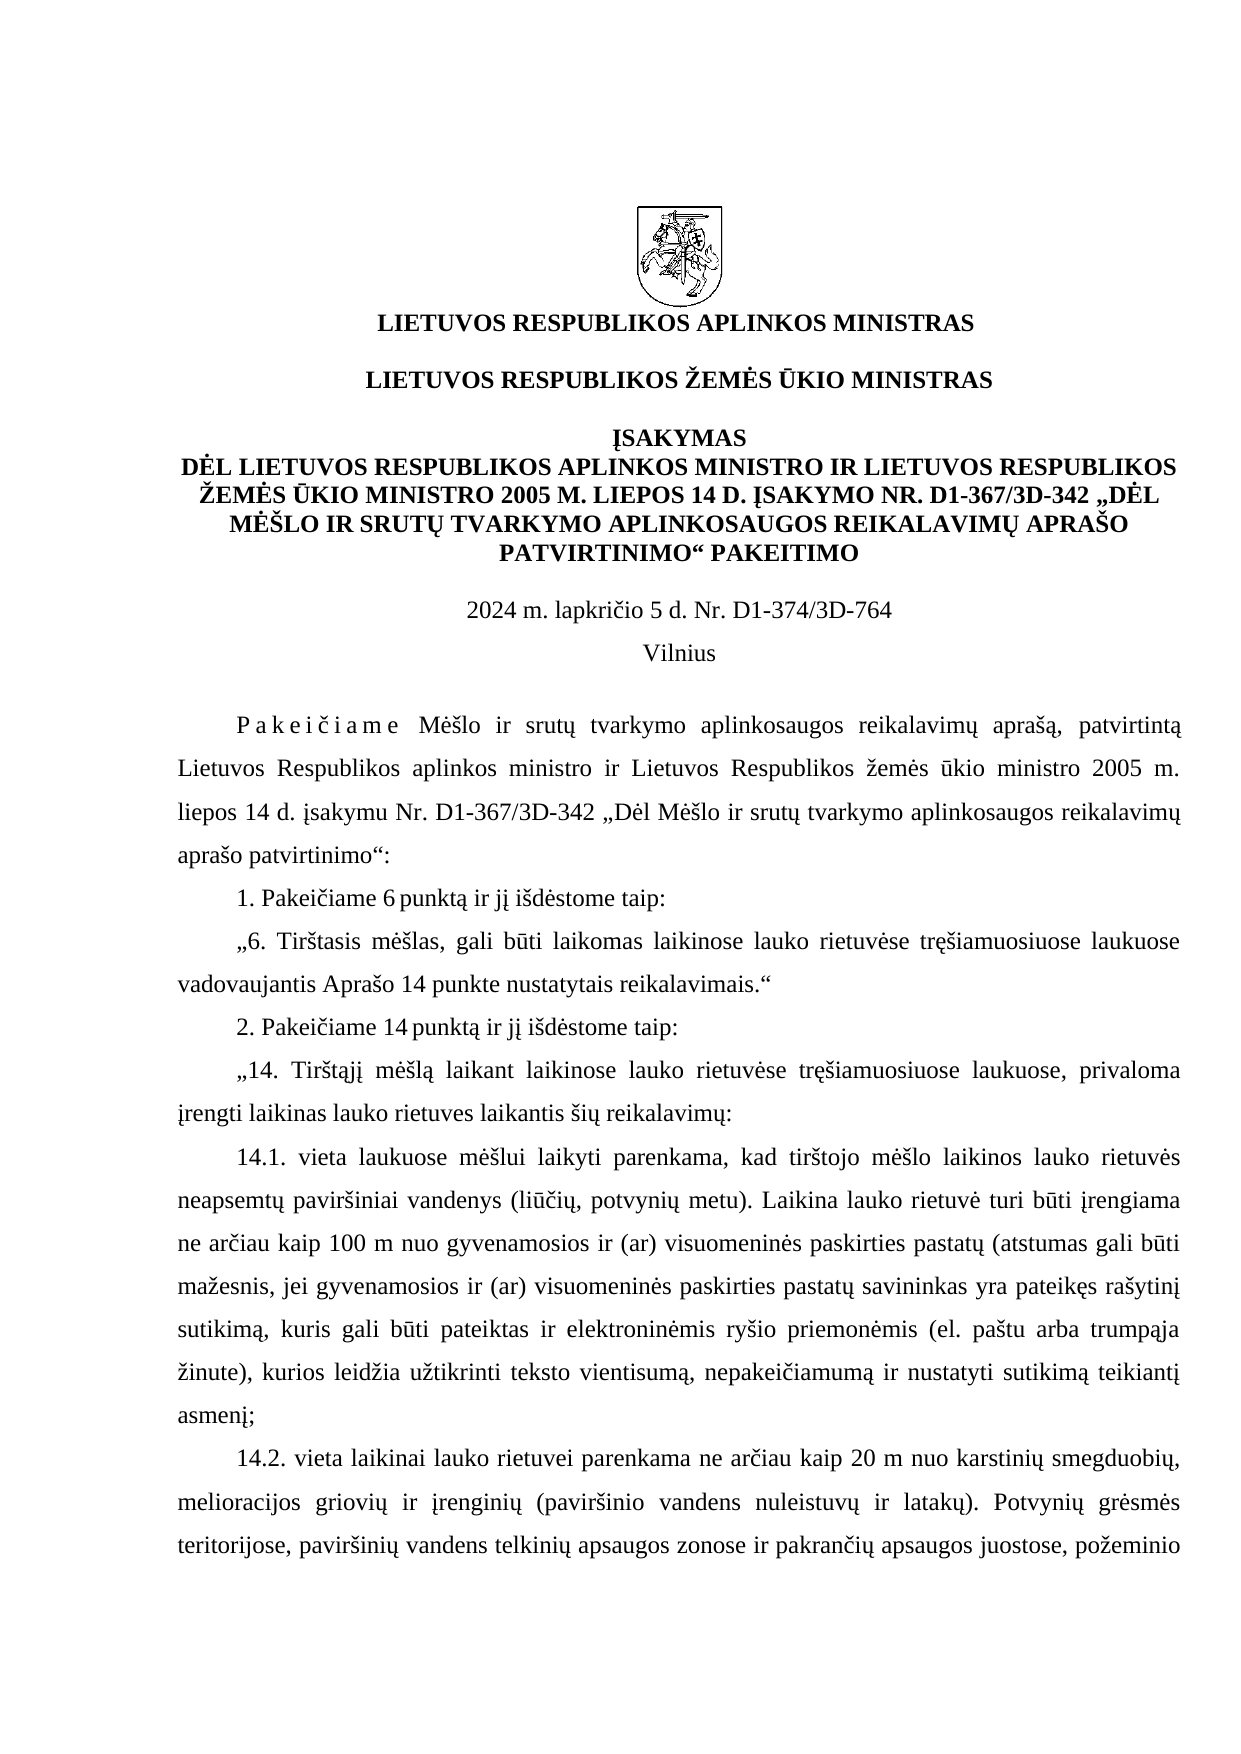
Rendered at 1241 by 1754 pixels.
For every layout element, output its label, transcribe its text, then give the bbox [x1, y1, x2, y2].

text DĖL LIETUVOS RESPUBLIKOS APLINKOS MINISTRO IR LIETUVOS RESPUBLIKOS ŽEMĖS ŪKIO MINISTRO 2005 M. LIEPOS 14 D. ĮSAKYMO NR. D1-367/3D-342 „dėl MĖŠLO IR SRUTŲ TVARKYMO APLINKOSAUGOS REIKALAVIMŲ APRAŠO PATVIRTINIMO“ pakeitimo [177, 452, 1181, 567]
text 1. Pakeičiame 6 punktą ir jį išdėstome taip: [177, 883, 1181, 912]
text LIETUVOS RESPUBLIKOS ŽEMĖS ŪKIO MINISTRAS [177, 365, 1181, 394]
text Vilnius [177, 638, 1181, 667]
text 14.1. vieta laukuose mėšlui laikyti parenkama, kad tirštojo mėšlo laikinos lauko rietuvės neapsemtų paviršiniai vandenys (liūčių, potvynių metu). Laikina lauko rietuvė turi būti įrengiama ne arčiau kaip 100 m nuo gyvenamosios ir (ar) visuomeninės paskirties pastatų (atstumas gali būti mažesnis, jei gyvenamosios ir (ar) visuomeninės paskirties pastatų savininkas yra pateikęs rašytinį sutikimą, kuris gali būti pateiktas ir elektroninėmis ryšio priemonėmis (el. paštu arba trumpąja žinute), kurios leidžia užtikrinti teksto vientisumą, nepakeičiamumą ir nustatyti sutikimą teikiantį asmenį; [177, 1142, 1181, 1429]
text Pakeičiame Mėšlo ir srutų tvarkymo aplinkosaugos reikalavimų aprašą, patvirtintą Lietuvos Respublikos aplinkos ministro ir Lietuvos Respublikos žemės ūkio ministro 2005 m. liepos 14 d. įsakymu Nr. D1-367/3D-342 „Dėl Mėšlo ir srutų tvarkymo aplinkosaugos reikalavimų aprašo patvirtinimo“: [177, 710, 1181, 868]
text „6. Tirštasis mėšlas, gali būti laikomas laikinose lauko rietuvėse tręšiamuosiuose laukuose vadovaujantis Aprašo 14 punkte nustatytais reikalavimais.“ [177, 926, 1181, 998]
text 2. Pakeičiame 14 punktą ir jį išdėstome taip: [177, 1012, 1181, 1041]
text 2024 m. lapkričio 5 d. Nr. D1-374/3D-764 [177, 595, 1181, 624]
text 14.2. vieta laikinai lauko rietuvei parenkama ne arčiau kaip 20 m nuo karstinių smegduobių, melioracijos griovių ir įrenginių (paviršinio vandens nuleistuvų ir latakų). Potvynių grėsmės teritorijose, paviršinių vandens telkinių apsaugos zonose ir pakrančių apsaugos juostose, požeminio [177, 1443, 1181, 1558]
text „14. Tirštąjį mėšlą laikant laikinose lauko rietuvėse tręšiamuosiuose laukuose, privaloma įrengti laikinas lauko rietuves laikantis šių reikalavimų: [177, 1055, 1181, 1127]
text ĮSAKYMAS [177, 423, 1181, 452]
text LIETUVOS RESPUBLIKOS APLINKOS MINISTRAS [177, 308, 1181, 337]
